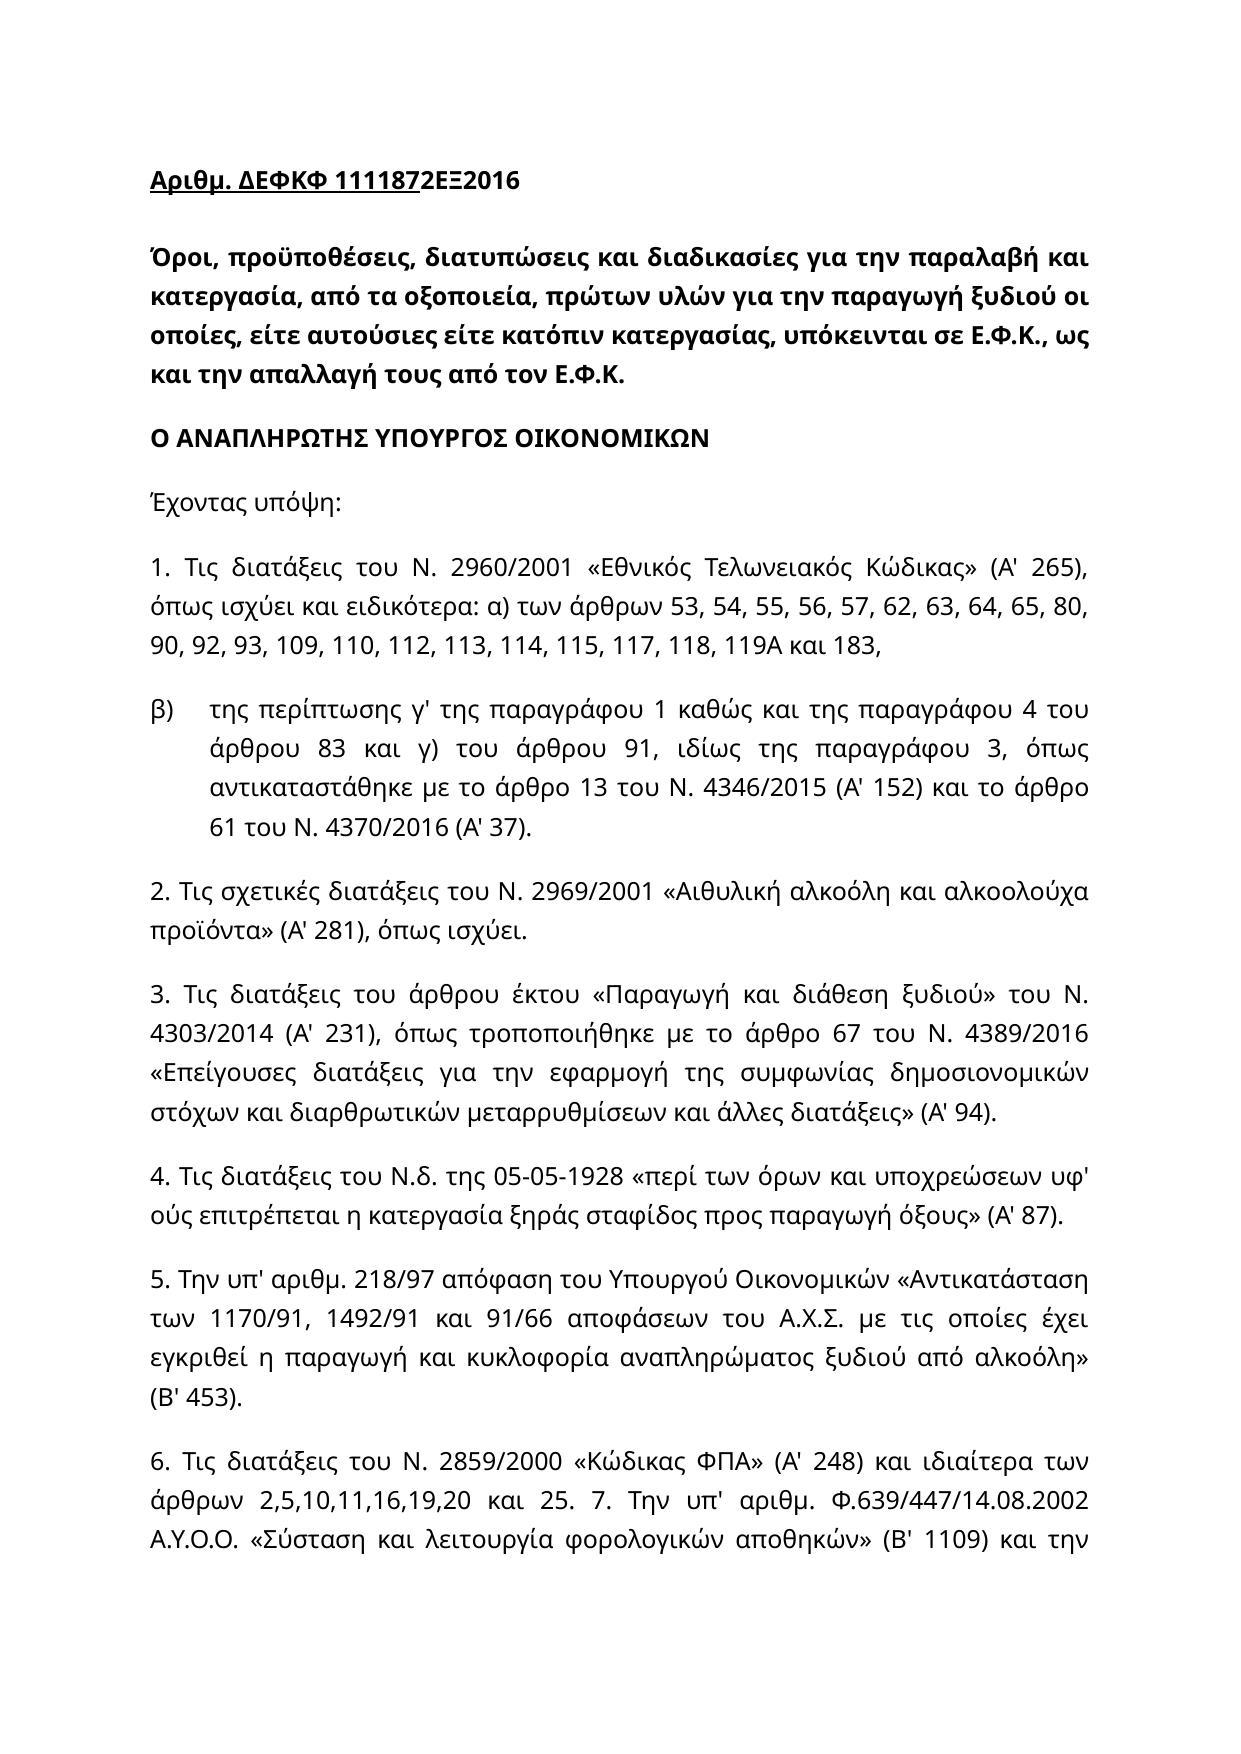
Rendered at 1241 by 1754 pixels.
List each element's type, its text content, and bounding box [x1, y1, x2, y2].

list β) της περίπτωσης γ' της παραγράφου 1 καθώς και της παραγράφου 4 του άρθρου 83 και γ) του άρθρου 91, ιδίως της παραγράφου 3, όπως αντικαταστάθηκε με το άρθρο 13 του N. 4346/2015 (Α' 152) και το άρθρο 61 του N. 4370/2016 (Α' 37). [150, 692, 1090, 843]
text Ο ΑΝΑΠΛΗΡΩΤΗΣ ΥΠΟΥΡΓΟΣ ΟΙΚΟΝΟΜΙΚΩΝ [150, 421, 1090, 455]
text 4. Τις διατάξεις του N.δ. της 05-05-1928 «περί των όρων και υποχρεώσεων υφ' ούς επιτρέπεται η κατεργασία ξηράς σταφίδος προς παραγωγή όξους» (Α' 87). [150, 1158, 1090, 1232]
text Έχοντας υπόψη: [150, 485, 1090, 519]
text 3. Τις διατάξεις του άρθρου έκτου «Παραγωγή και διάθεση ξυδιού» του N. 4303/2014 (Α' 231), όπως τροποποιήθηκε με το άρθρο 67 του N. 4389/2016 «Επείγουσες διατάξεις για την εφαρμογή της συμφωνίας δημοσιονομικών στόχων και διαρθρωτικών μεταρρυθμίσεων και άλλες διατάξεις» (Α' 94). [150, 977, 1090, 1128]
text Όροι, προϋποθέσεις, διατυπώσεις και διαδικασίες για την παραλαβή και κατεργασία, από τα οξοποιεία, πρώτων υλών για την παραγωγή ξυδιού οι οποίες, είτε αυτούσιες είτε κατόπιν κατεργασίας, υπόκεινται σε Ε.Φ.Κ., ως και την απαλλαγή τους από τον Ε.Φ.Κ. [150, 239, 1090, 391]
text 5. Την υπ' αριθμ. 218/97 απόφαση του Υπουργού Οικονομικών «Αντικατάσταση των 1170/91, 1492/91 και 91/66 αποφάσεων του Α.Χ.Σ. με τις οποίες έχει εγκριθεί η παραγωγή και κυκλοφορία αναπληρώματος ξυδιού από αλκοόλη» (Β' 453). [150, 1262, 1090, 1413]
text 1. Τις διατάξεις του N. 2960/2001 «Εθνικός Τελωνειακός Κώδικας» (Α' 265), όπως ισχύει και ειδικότερα: α) των άρθρων 53, 54, 55, 56, 57, 62, 63, 64, 65, 80, 90, 92, 93, 109, 110, 112, 113, 114, 115, 117, 118, 119Α και 183, [150, 549, 1090, 662]
text 6. Τις διατάξεις του N. 2859/2000 «Κώδικας ΦΠΑ» (Α' 248) και ιδιαίτερα των άρθρων 2,5,10,11,16,19,20 και 25. 7. Την υπ' αριθμ. Φ.639/447/14.08.2002 Α.Υ.Ο.Ο. «Σύσταση και λειτουργία φορολογικών αποθηκών» (Β' 1109) και την [150, 1443, 1090, 1556]
text 2. Τις σχετικές διατάξεις του N. 2969/2001 «Αιθυλική αλκοόλη και αλκοολούχα προϊόντα» (Α' 281), όπως ισχύει. [150, 873, 1090, 947]
title Αριθμ. ΔΕΦΚΦ 1111872ΕΞ2016 [150, 162, 1090, 197]
